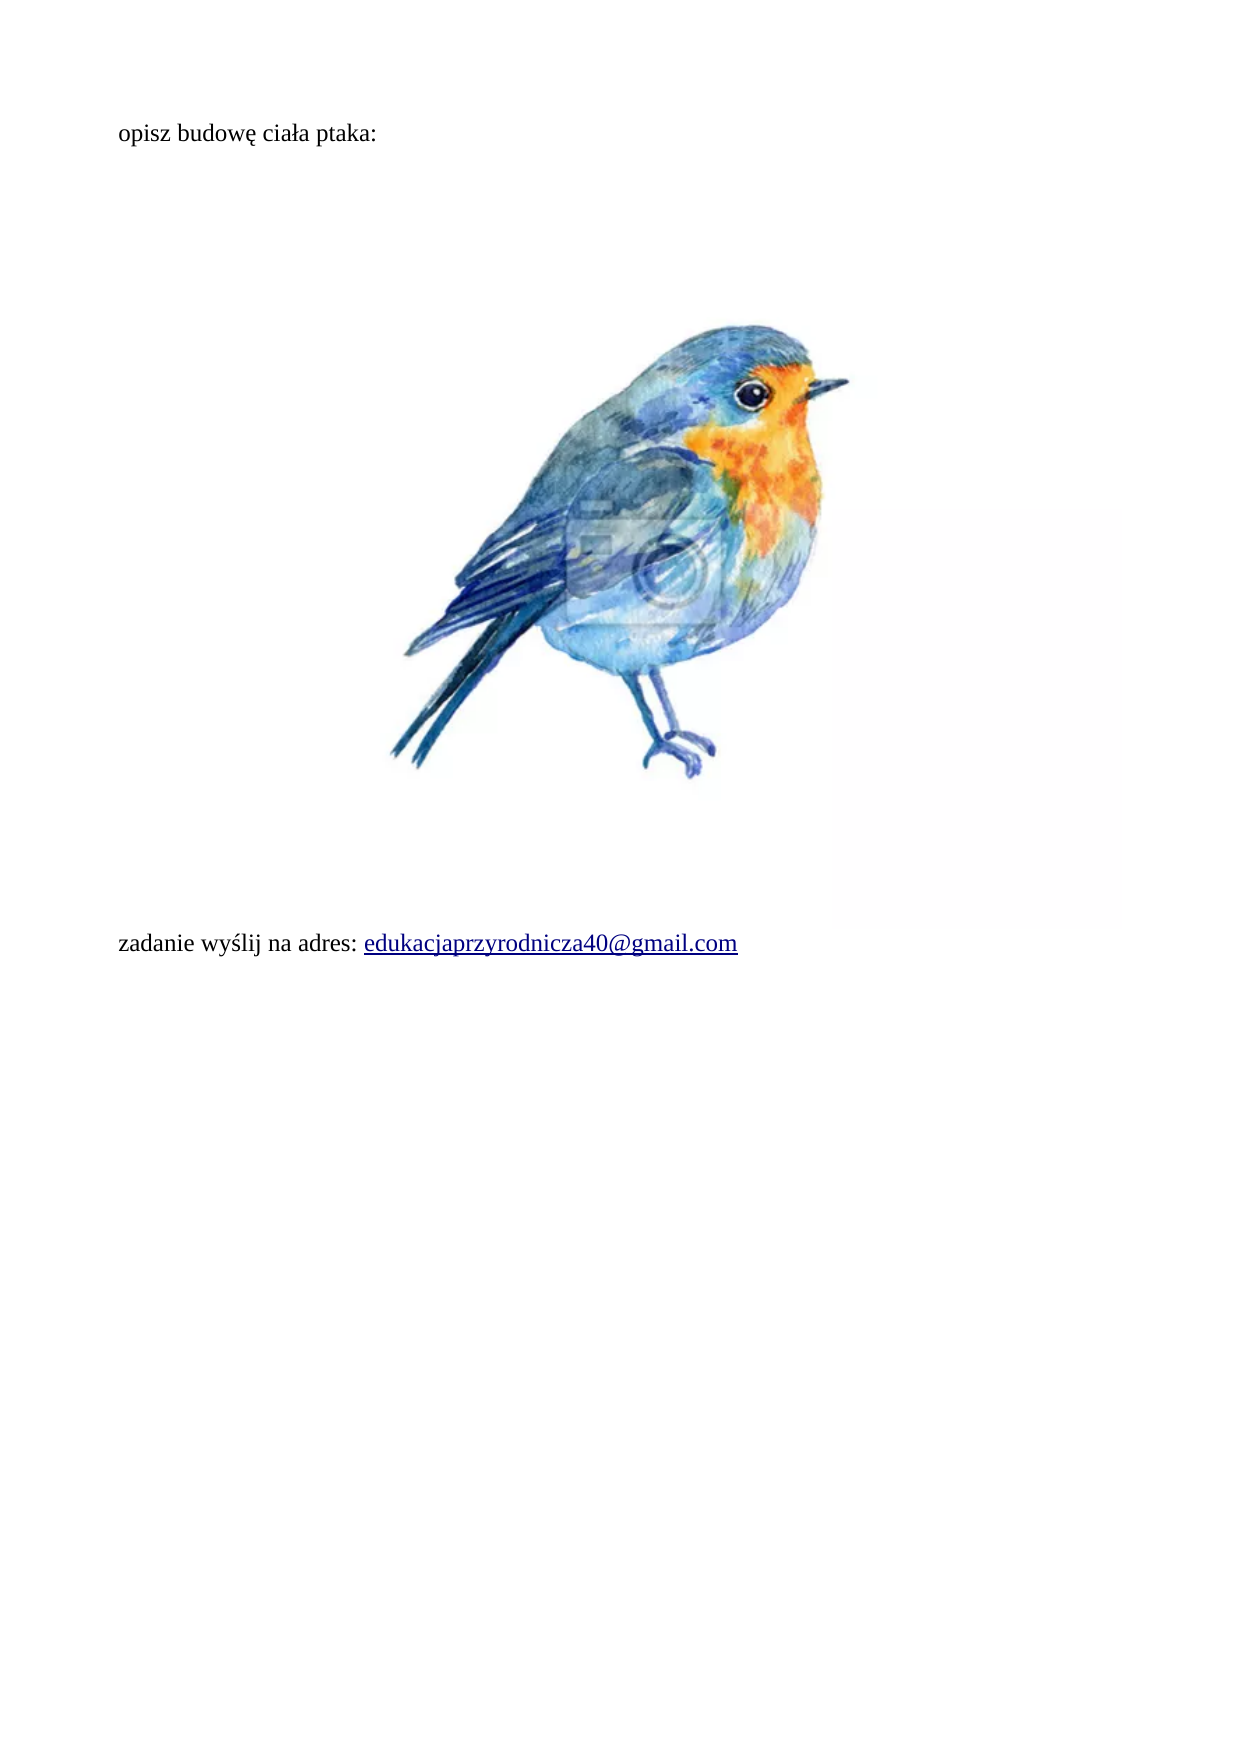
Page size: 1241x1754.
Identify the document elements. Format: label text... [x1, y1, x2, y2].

text zadanie wyślij na adres: edukacjaprzyrodnicza40@gmail.com [118, 929, 1122, 957]
text opisz budowę ciała ptaka: [118, 118, 1122, 147]
picture [118, 175, 1123, 929]
